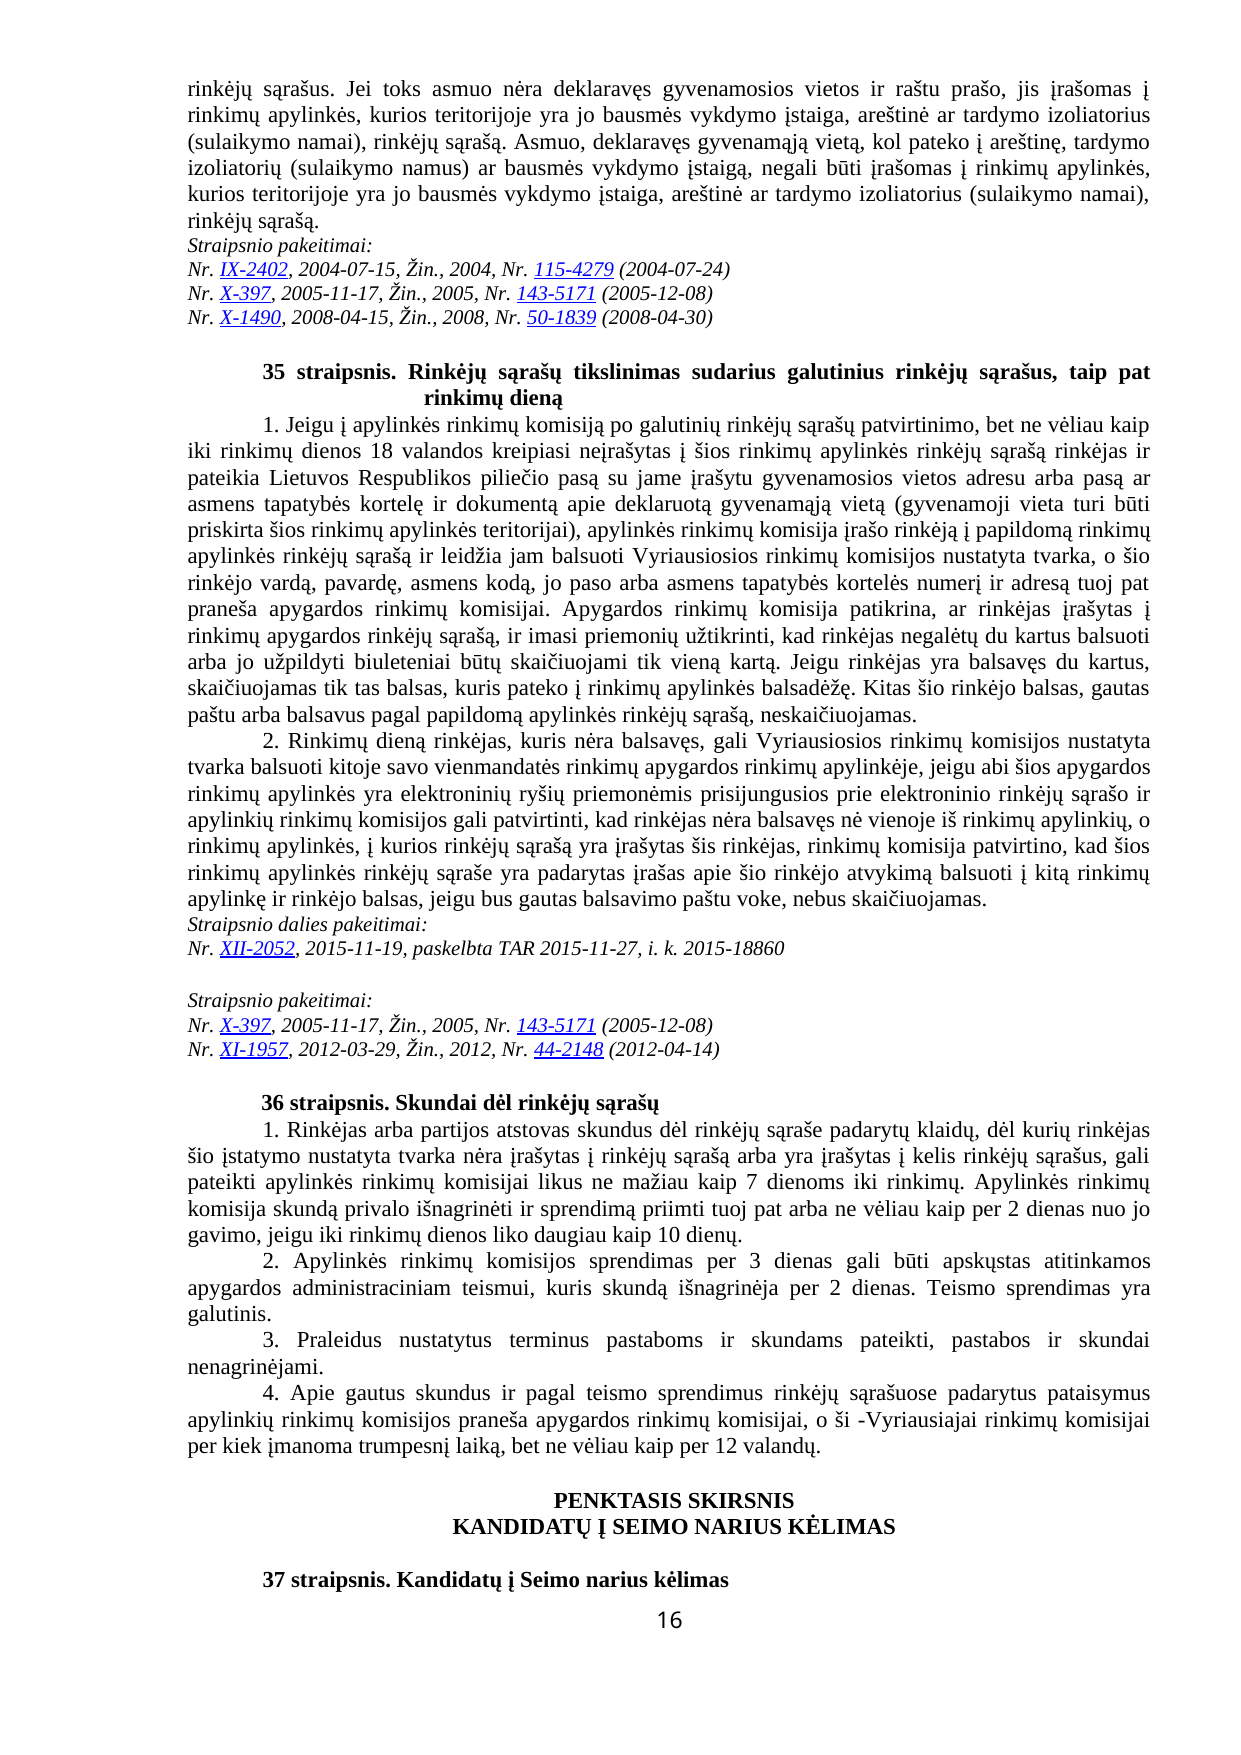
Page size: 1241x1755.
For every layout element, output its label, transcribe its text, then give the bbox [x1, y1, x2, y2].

text Straipsnio pakeitimai: [187, 233, 1152, 257]
text 1. Rinkėjas arba partijos atstovas skundus dėl rinkėjų sąraše padarytų klaidų, dėl kurių rinkėjas šio įstatymo nustatyta tvarka nėra įrašytas į rinkėjų sąrašą arba yra įrašytas į kelis rinkėjų sąrašus, gali pateikti apylinkės rinkimų komisijai likus ne mažiau kaip 7 dienoms iki rinkimų. Apylinkės rinkimų komisija skundą privalo išnagrinėti ir sprendimą priimti tuoj pat arba ne vėliau kaip per 2 dienas nuo jo gavimo, jeigu iki rinkimų dienos liko daugiau kaip 10 dienų. [187, 1116, 1152, 1247]
text KANDIDATŲ Į SEIMO NARIUS KĖLIMAS [187, 1513, 1152, 1540]
text 37 straipsnis. Kandidatų į Seimo narius kėlimas [187, 1566, 1152, 1592]
text 2. Rinkimų dieną rinkėjas, kuris nėra balsavęs, gali Vyriausiosios rinkimų komisijos nustatyta tvarka balsuoti kitoje savo vienmandatės rinkimų apygardos rinkimų apylinkėje, jeigu abi šios apygardos rinkimų apylinkės yra elektroninių ryšių priemonėmis prisijungusios prie elektroninio rinkėjų sąrašo ir apylinkių rinkimų komisijos gali patvirtinti, kad rinkėjas nėra balsavęs nė vienoje iš rinkimų apylinkių, o rinkimų apylinkės, į kurios rinkėjų sąrašą yra įrašytas šis rinkėjas, rinkimų komisija patvirtino, kad šios rinkimų apylinkės rinkėjų sąraše yra padarytas įrašas apie šio rinkėjo atvykimą balsuoti į kitą rinkimų apylinkę ir rinkėjo balsas, jeigu bus gautas balsavimo paštu voke, nebus skaičiuojamas. [187, 727, 1152, 912]
text 2. Apylinkės rinkimų komisijos sprendimas per 3 dienas gali būti apskųstas atitinkamos apygardos administraciniam teismui, kuris skundą išnagrinėja per 2 dienas. Teismo sprendimas yra galutinis. [187, 1247, 1152, 1327]
text 35 straipsnis. Rinkėjų sąrašų tikslinimas sudarius galutinius rinkėjų sąrašus, taip pat rinkimų dieną [262, 358, 1152, 411]
text Straipsnio pakeitimai: [187, 988, 1152, 1012]
text Nr. X-1490, 2008-04-15, Žin., 2008, Nr. 50-1839 (2008-04-30) [187, 305, 1152, 329]
text Nr. XII-2052, 2015-11-19, paskelbta TAR 2015-11-27, i. k. 2015-18860 [187, 936, 1152, 960]
text 3. Praleidus nustatytus terminus pastaboms ir skundams pateikti, pastabos ir skundai nenagrinėjami. [187, 1327, 1152, 1379]
text Nr. XI-1957, 2012-03-29, Žin., 2012, Nr. 44-2148 (2012-04-14) [187, 1037, 1152, 1061]
text 36 straipsnis. Skundai dėl rinkėjų sąrašų [187, 1089, 1152, 1116]
text 4. Apie gautus skundus ir pagal teismo sprendimus rinkėjų sąrašuose padarytus pataisymus apylinkių rinkimų komisijos praneša apygardos rinkimų komisijai, o ši -Vyriausiajai rinkimų komisijai per kiek įmanoma trumpesnį laiką, bet ne vėliau kaip per 12 valandų. [187, 1379, 1152, 1458]
text PENKTASIS SKIRSNIS [187, 1487, 1152, 1513]
text Straipsnio dalies pakeitimai: [187, 912, 1152, 936]
text Nr. X-397, 2005-11-17, Žin., 2005, Nr. 143-5171 (2005-12-08) [187, 281, 1152, 305]
text Nr. X-397, 2005-11-17, Žin., 2005, Nr. 143-5171 (2005-12-08) [187, 1012, 1152, 1037]
text rinkėjų sąrašus. Jei toks asmuo nėra deklaravęs gyvenamosios vietos ir raštu prašo, jis įrašomas į rinkimų apylinkės, kurios teritorijoje yra jo bausmės vykdymo įstaiga, areštinė ar tardymo izoliatorius (sulaikymo namai), rinkėjų sąrašą. Asmuo, deklaravęs gyvenamąją vietą, kol pateko į areštinę, tardymo izoliatorių (sulaikymo namus) ar bausmės vykdymo įstaigą, negali būti įrašomas į rinkimų apylinkės, kurios teritorijoje yra jo bausmės vykdymo įstaiga, areštinė ar tardymo izoliatorius (sulaikymo namai), rinkėjų sąrašą. [187, 75, 1152, 233]
text Nr. IX-2402, 2004-07-15, Žin., 2004, Nr. 115-4279 (2004-07-24) [187, 257, 1152, 281]
text 1. Jeigu į apylinkės rinkimų komisiją po galutinių rinkėjų sąrašų patvirtinimo, bet ne vėliau kaip iki rinkimų dienos 18 valandos kreipiasi neįrašytas į šios rinkimų apylinkės rinkėjų sąrašą rinkėjas ir pateikia Lietuvos Respublikos piliečio pasą su jame įrašytu gyvenamosios vietos adresu arba pasą ar asmens tapatybės kortelę ir dokumentą apie deklaruotą gyvenamąją vietą (gyvenamoji vieta turi būti priskirta šios rinkimų apylinkės teritorijai), apylinkės rinkimų komisija įrašo rinkėją į papildomą rinkimų apylinkės rinkėjų sąrašą ir leidžia jam balsuoti Vyriausiosios rinkimų komisijos nustatyta tvarka, o šio rinkėjo vardą, pavardę, asmens kodą, jo paso arba asmens tapatybės kortelės numerį ir adresą tuoj pat praneša apygardos rinkimų komisijai. Apygardos rinkimų komisija patikrina, ar rinkėjas įrašytas į rinkimų apygardos rinkėjų sąrašą, ir imasi priemonių užtikrinti, kad rinkėjas negalėtų du kartus balsuoti arba jo užpildyti biuleteniai būtų skaičiuojami tik vieną kartą. Jeigu rinkėjas yra balsavęs du kartus, skaičiuojamas tik tas balsas, kuris pateko į rinkimų apylinkės balsadėžę. Kitas šio rinkėjo balsas, gautas paštu arba balsavus pagal papildomą apylinkės rinkėjų sąrašą, neskaičiuojamas. [187, 411, 1152, 727]
